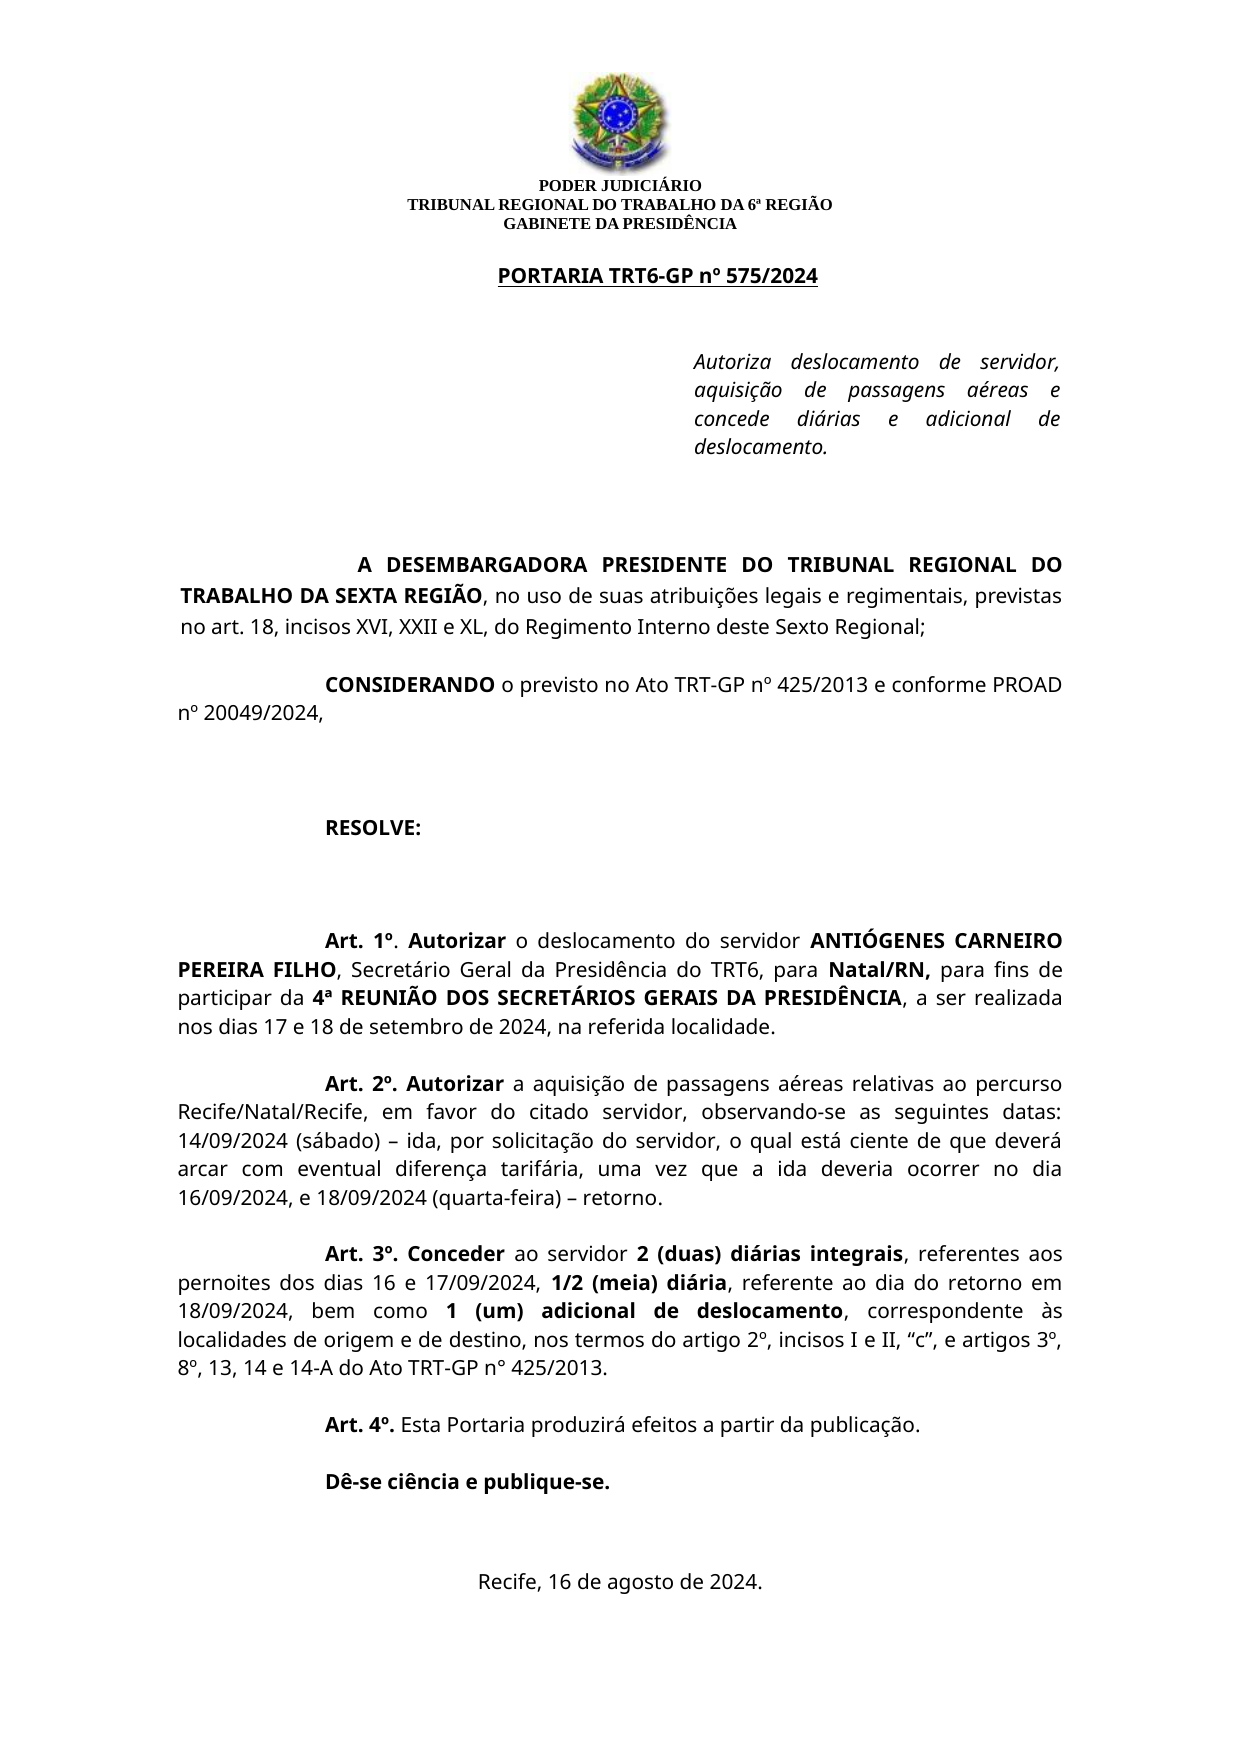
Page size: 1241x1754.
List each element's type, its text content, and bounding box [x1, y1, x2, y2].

text Art. 2º. Autorizar a aquisição de passagens aéreas relativas ao percurso Recife/Natal/Recife, em favor do citado servidor, observando-se as seguintes datas: 14/09/2024 (sábado) – ida, por solicitação do servidor, o qual está ciente de que deverá arcar com eventual diferença tarifária, uma vez que a ida deveria ocorrer no dia 16/09/2024, e 18/09/2024 (quarta-feira) – retorno. [177, 1069, 1063, 1211]
text Dê-se ciência e publique-se. [177, 1467, 1063, 1495]
text Art. 4º. Esta Portaria produzirá efeitos a partir da publicação. [177, 1410, 1063, 1438]
picture [568, 72, 672, 176]
text A DESEMBARGADORA PRESIDENTE DO TRIBUNAL REGIONAL DO TRABALHO DA SEXTA REGIÃO, no uso de suas atribuições legais e regimentais, previstas no art. 18, incisos XVI, XXII e XL, do Regimento Interno deste Sexto Regional; [180, 547, 1063, 641]
text RESOLVE: [177, 813, 1063, 841]
text Art. 1º. Autorizar o deslocamento do servidor ANTIÓGENES CARNEIRO PEREIRA FILHO, Secretário Geral da Presidência do TRT6, para Natal/RN, para fins de participar da 4ª REUNIÃO DOS SECRETÁRIOS GERAIS DA PRESIDÊNCIA, a ser realizada nos dias 17 e 18 de setembro de 2024, na referida localidade. [177, 927, 1063, 1040]
text Autoriza deslocamento de servidor, aquisição de passagens aéreas e concede diárias e adicional de deslocamento. [694, 347, 1063, 461]
text CONSIDERANDO o previsto no Ato TRT-GP nº 425/2013 e conforme PROAD nº 20049/2024, [177, 670, 1063, 727]
text Art. 3º. Conceder ao servidor 2 (duas) diárias integrais, referentes aos pernoites dos dias 16 e 17/09/2024, 1/2 (meia) diária, referente ao dia do retorno em 18/09/2024, bem como 1 (um) adicional de deslocamento, correspondente às localidades de origem e de destino, nos termos do artigo 2º, incisos I e II, “c”, e artigos 3º, 8º, 13, 14 e 14-A do Ato TRT-GP n° 425/2013. [177, 1239, 1063, 1382]
text Recife, 16 de agosto de 2024. [177, 1567, 1063, 1595]
text PORTARIA TRT6-GP nº 575/2024 [177, 262, 1063, 290]
